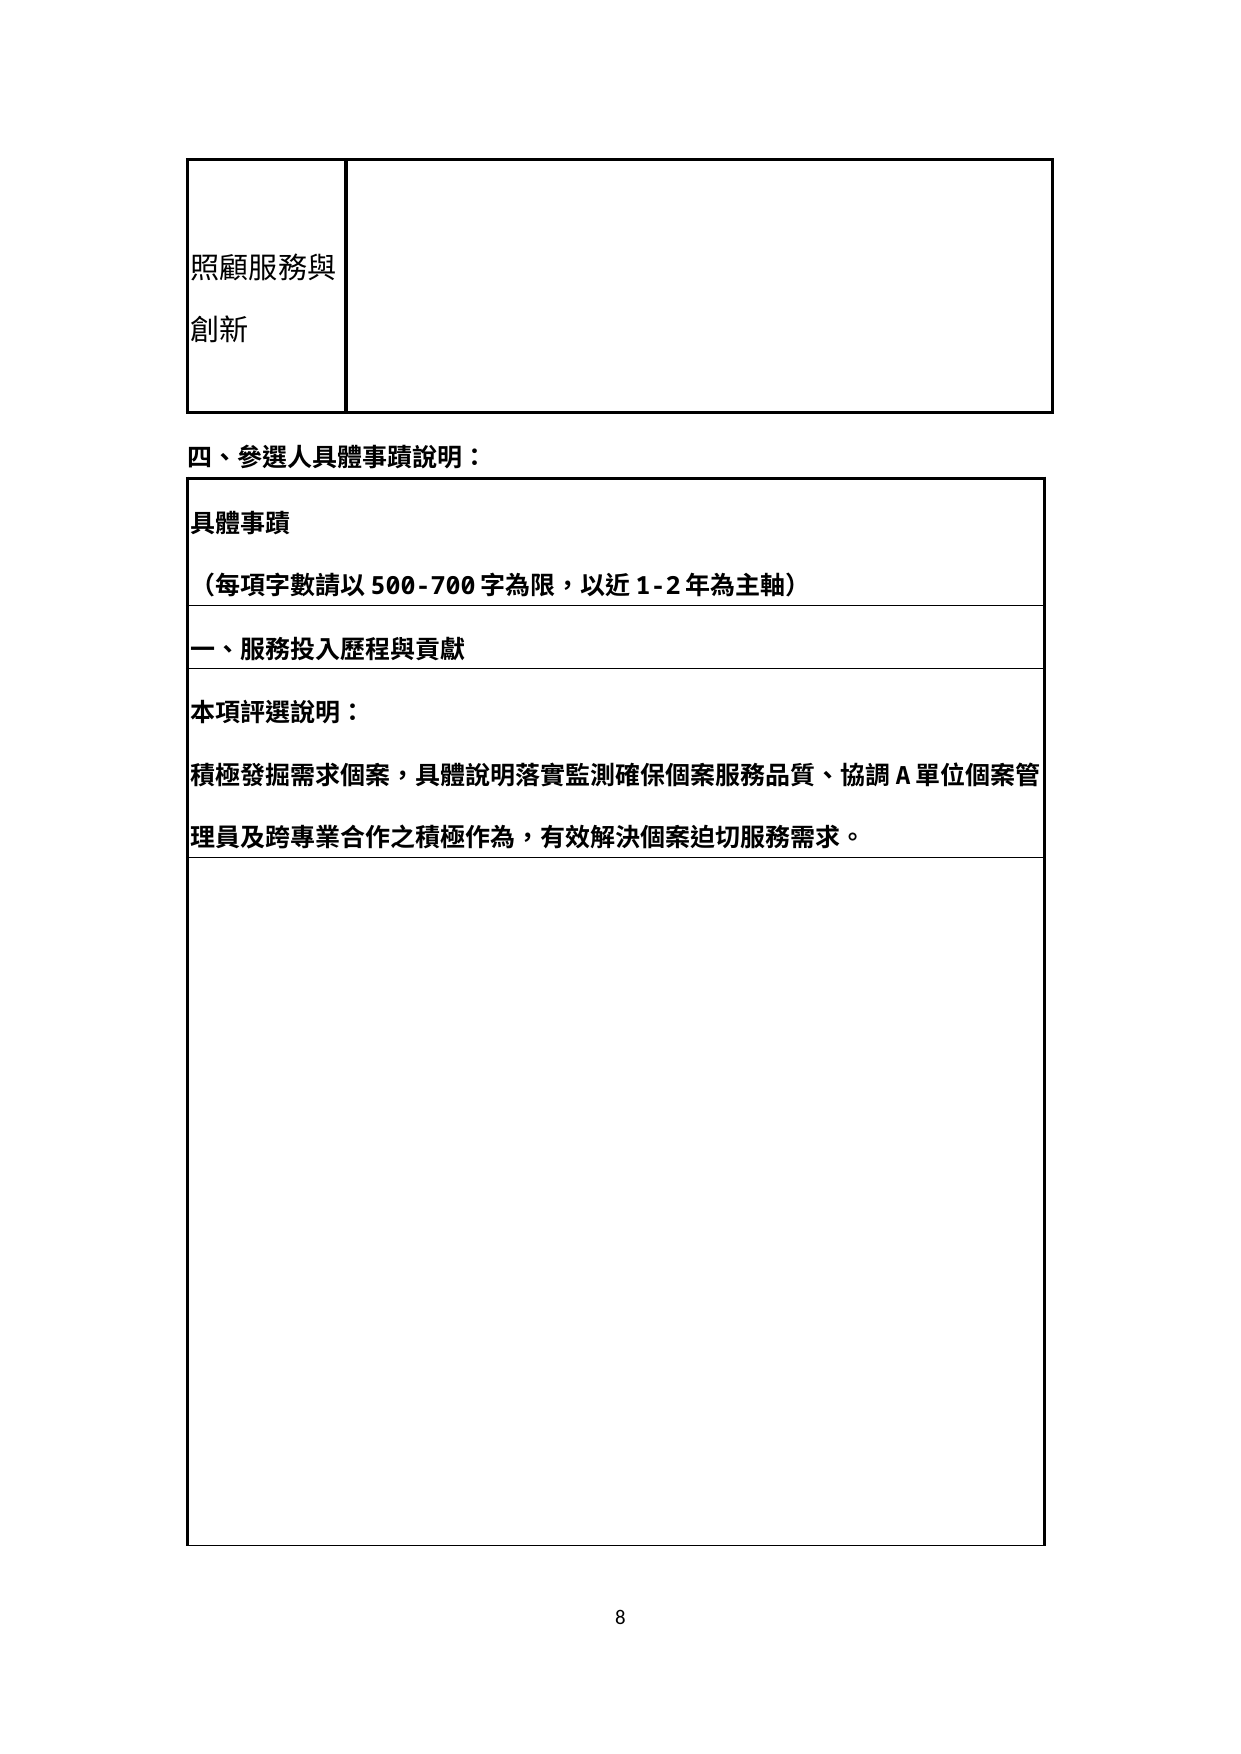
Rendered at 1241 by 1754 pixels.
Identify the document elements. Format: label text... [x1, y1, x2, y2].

table_cell 本項評選說明： 積極發掘需求個案，具體說明落實監測確保個案服務品質、協調A單位個案管理員及跨專業合作之積極作為，有效解決個案迫切服務需求。 [189, 669, 1043, 857]
text 四、參選人具體事蹟說明： [187, 414, 1053, 477]
table_cell [1046, 605, 1053, 668]
table_header [1046, 477, 1053, 605]
table_cell 照顧服務與創新 [189, 161, 344, 411]
table_cell [189, 858, 1043, 1545]
table_cell [1046, 857, 1053, 1545]
table_header 具體事蹟 （每項字數請以500-700字為限，以近1-2年為主軸） [189, 480, 1043, 605]
table_cell 一、服務投入歷程與貢獻 [189, 606, 1043, 668]
table_cell [1046, 668, 1053, 857]
table_cell [348, 161, 1051, 411]
